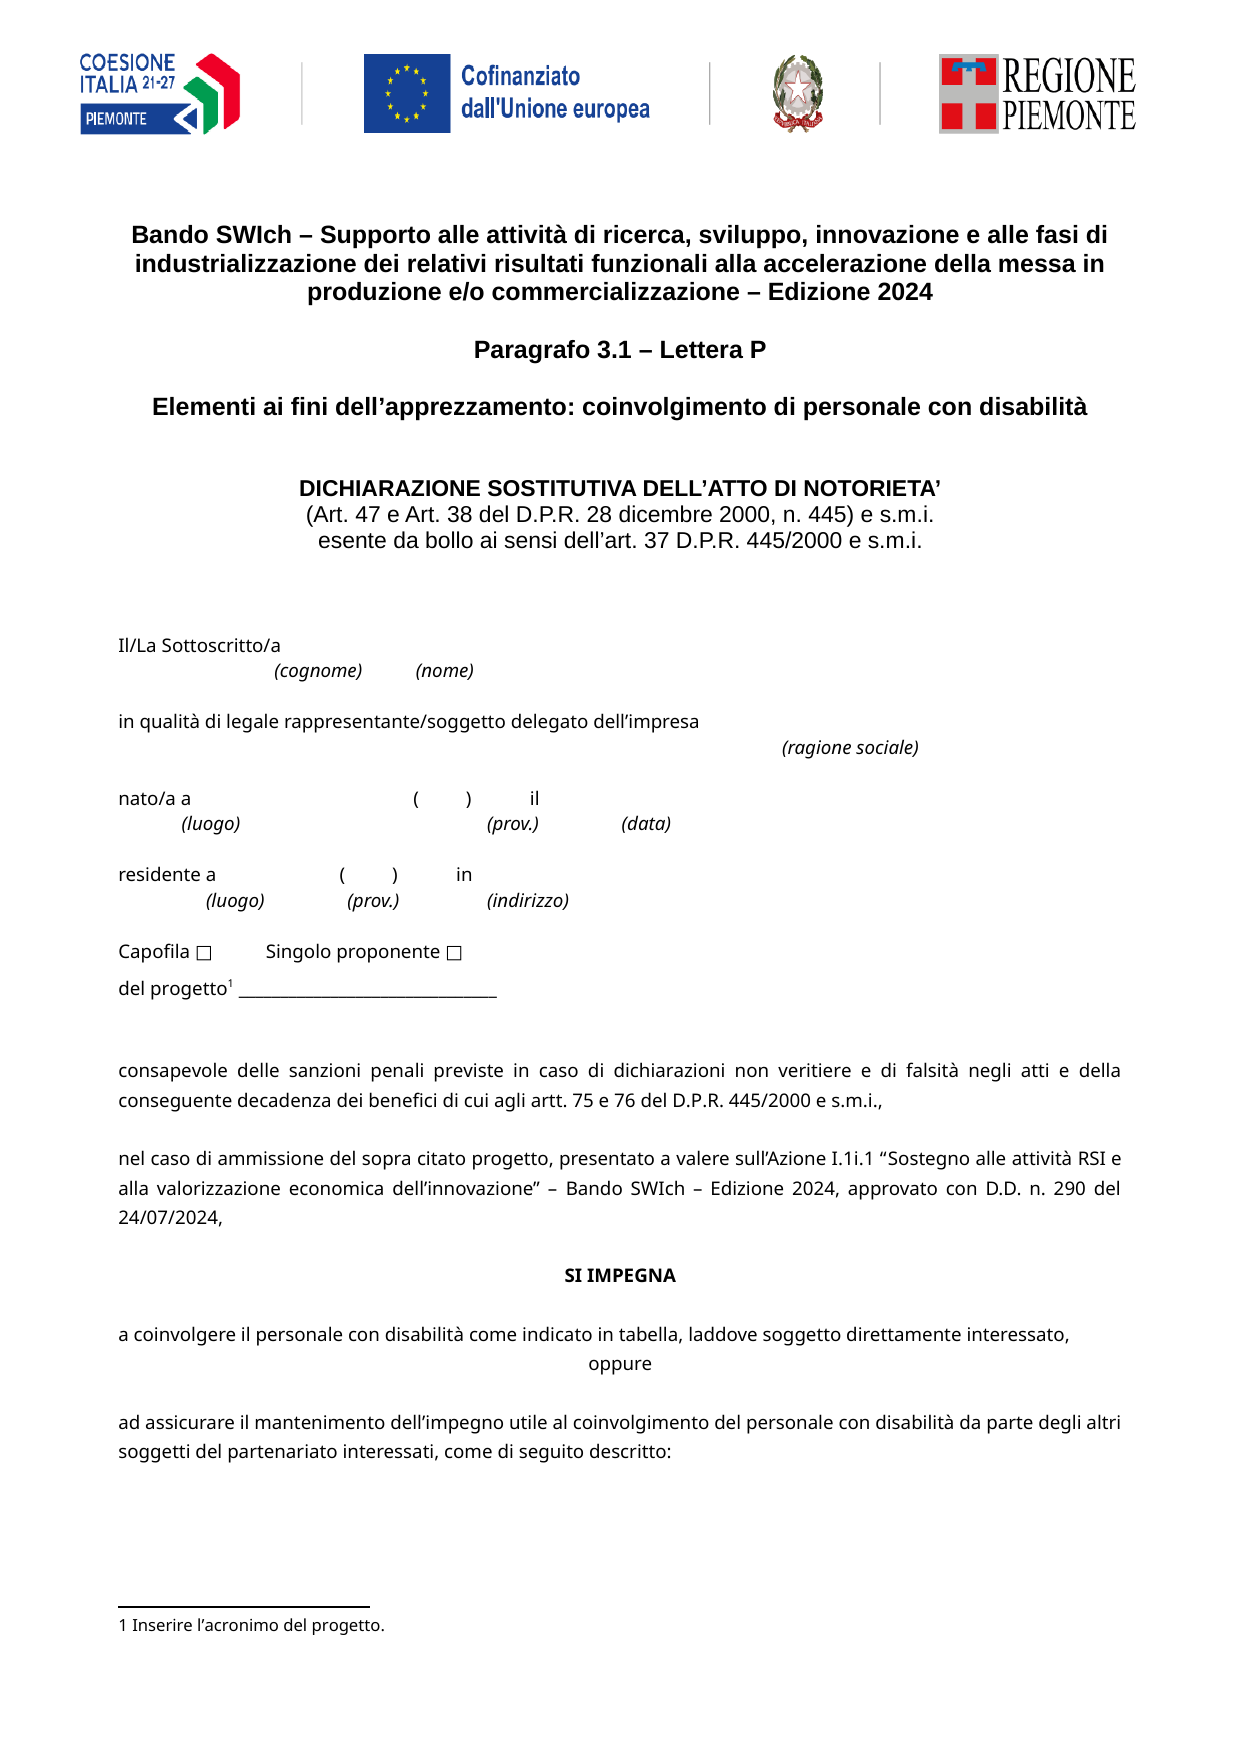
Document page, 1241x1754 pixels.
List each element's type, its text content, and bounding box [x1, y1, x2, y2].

text del progetto _______________________________ [118, 976, 1122, 1001]
text Inserire l’acronimo del progetto. [118, 1613, 1122, 1636]
text (luogo) (prov.) (data) [118, 811, 1122, 836]
text Elementi ai fini dell’apprezzamento: coinvolgimento di personale con disabilità [118, 392, 1122, 421]
text (Art. 47 e Art. 38 del D.P.R. 28 dicembre 2000, n. 445) e s.m.i. [118, 501, 1122, 527]
text Il/La Sottoscritto/a [118, 632, 1122, 658]
text nato/a a ( ) il [118, 785, 1122, 811]
text (cognome) (nome) [118, 658, 1122, 683]
text nel caso di ammissione del sopra citato progetto, presentato a valere sull’Azione I.1i.1 “Sostegno alle attività RSI e alla valorizzazione economica dell’innovazione” – Bando SWIch – Edizione 2024, approvato con D.D. n. 290 del 24/07/2024, [118, 1146, 1122, 1229]
text (ragione sociale) [118, 734, 1122, 760]
text consapevole delle sanzioni penali previste in caso di dichiarazioni non veritiere e di falsità negli atti e della conseguente decadenza dei benefici di cui agli artt. 75 e 76 del D.P.R. 445/2000 e s.m.i., [118, 1058, 1122, 1112]
picture [74, 36, 1140, 164]
text residente a ( ) in [118, 862, 1122, 887]
text esente da bollo ai sensi dell’art. 37 D.P.R. 445/2000 e s.m.i. [118, 527, 1122, 554]
text ad assicurare il mantenimento dell’impegno utile al coinvolgimento del personale con disabilità da parte degli altri soggetti del partenariato interessati, come di seguito descritto: [118, 1409, 1122, 1464]
text DICHIARAZIONE SOSTITUTIVA DELL’ATTO DI NOTORIETA’ [118, 475, 1122, 501]
text SI IMPEGNA [118, 1263, 1122, 1288]
text Paragrafo 3.1 – Lettera P [118, 335, 1122, 363]
text a coinvolgere il personale con disabilità come indicato in tabella, laddove soggetto direttamente interessato, [118, 1321, 1122, 1347]
text oppure [118, 1350, 1122, 1376]
text in qualità di legale rappresentante/soggetto delegato dell’impresa [118, 709, 1122, 734]
text (luogo) (prov.) (indirizzo) [118, 887, 1122, 913]
text Bando SWIch – Supporto alle attività di ricerca, sviluppo, innovazione e alle fasi di industrializzazione dei relativi risultati funzionali alla accelerazione della messa in produzione e/o commercializzazione – Edizione 2024 [118, 220, 1122, 306]
text Capofila □ Singolo proponente □ [118, 938, 1122, 964]
